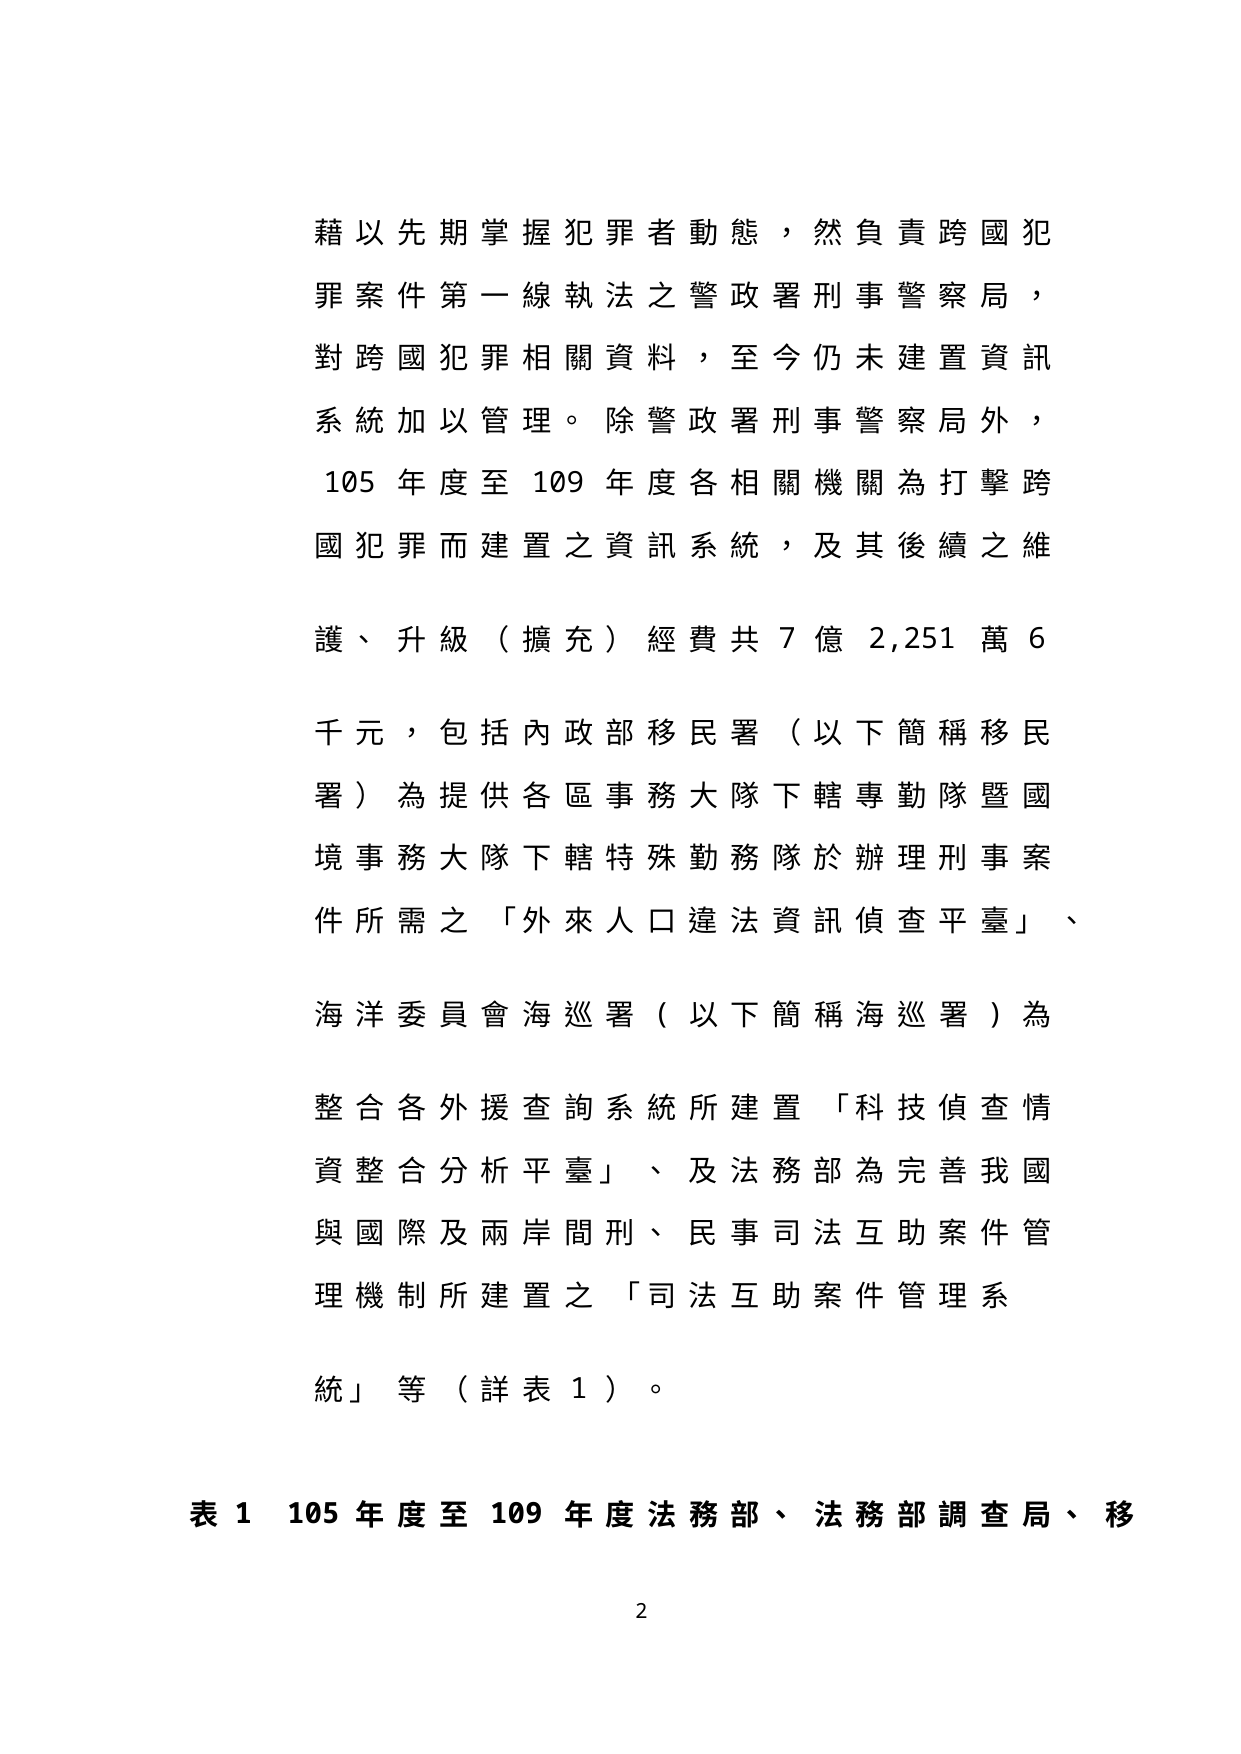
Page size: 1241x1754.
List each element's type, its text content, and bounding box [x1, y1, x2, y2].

text 跨國犯罪者利用各國為便利人員流動及貿易發展而開放之邊境，於不同國家利用不同身分從事犯罪活動，提高防制困難。為使跨國犯罪行為獲得有效控制，各權責機關需收集大量資料並利用大數據分析，藉以先期掌握犯罪者動態，然負責跨國犯罪案件第一線執法之警政署刑事警察局，對跨國犯罪相關資料，至今仍未建置資訊系統加以管理。除警政署刑事警察局外，105年度至109年度各相關機關為打擊跨國犯罪而建置之資訊系統，及其後續之維護、升級（擴充）經費共7億2,251萬6千元，包括內政部移民署（以下簡稱移民署）為提供各區事務大隊下轄專勤隊暨國境事務大隊下轄特殊勤務隊於辦理刑事案件所需之「外來人口違法資訊偵查平臺」、海洋委員會海巡署(以下簡稱海巡署)為整合各外援查詢系統所建置「科技偵查情資整合分析平臺」、及法務部為完善我國與國際及兩岸間刑、民事司法互助案件管理機制所建置之「司法互助案件管理系統」等（詳表1）。 [271, 189, 1058, 1439]
text 表1 105年度至109年度法務部、法務部調查局、移 [138, 1439, 1156, 1564]
